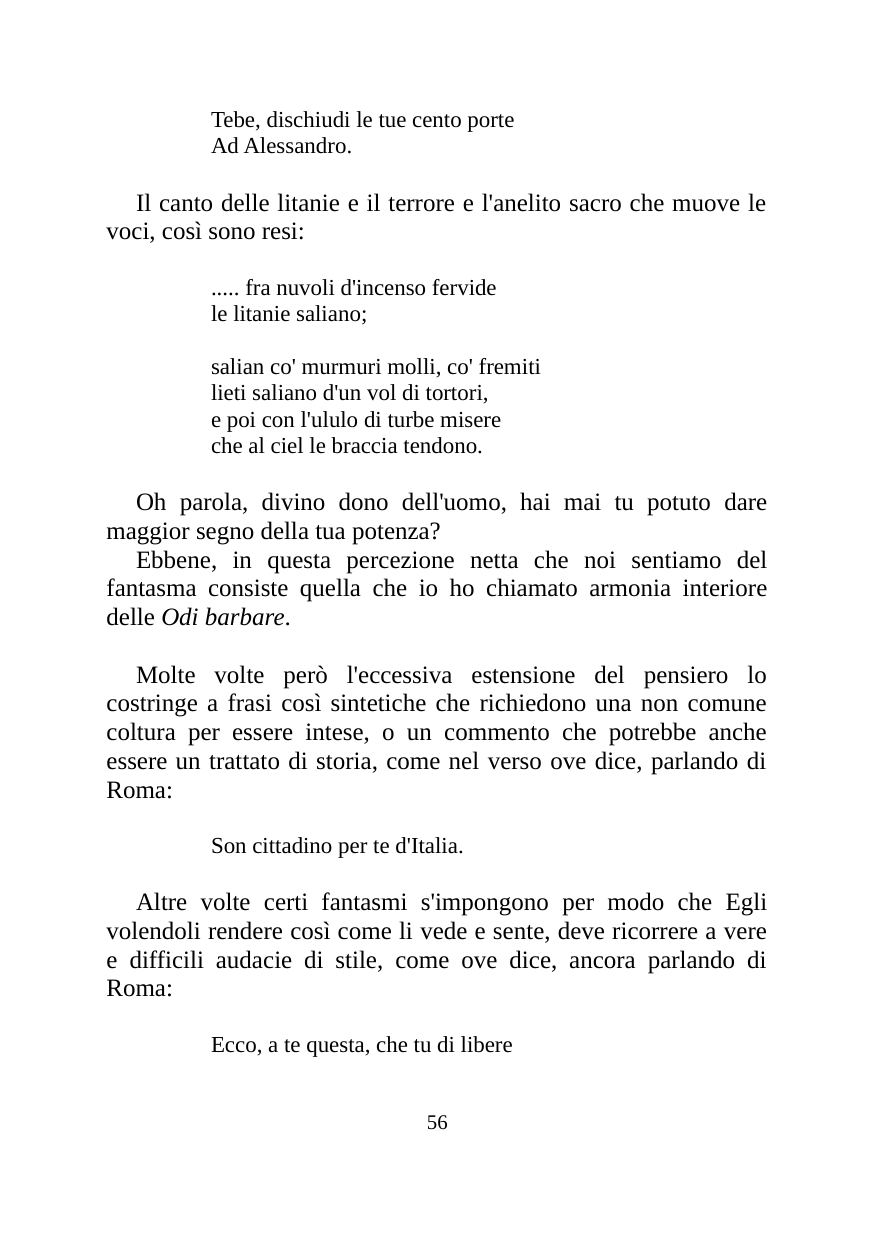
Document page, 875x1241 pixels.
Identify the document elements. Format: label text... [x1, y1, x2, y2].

text Ad Alessandro. [181, 133, 768, 159]
text Tebe, dischiudi le tue cento porte [181, 106, 768, 133]
text Molte volte però l'eccessiva estensione del pensiero lo costringe a frasi così sintetiche che richiedono una non comune coltura per essere intese, o un commento che potrebbe anche essere un trattato di storia, come nel verso ove dice, parlando di Roma: [106, 660, 768, 803]
text Oh parola, divino dono dell'uomo, hai mai tu potuto dare maggior segno della tua potenza? [106, 487, 768, 545]
text lieti saliano d'un vol di tortori, [181, 379, 768, 406]
text Il canto delle litanie e il terrore e l'anelito sacro che muove le voci, così sono resi: [106, 188, 768, 245]
text le litanie saliano; [181, 300, 768, 327]
text che al ciel le braccia tendono. [181, 432, 768, 458]
text Ebbene, in questa percezione netta che noi sentiamo del fantasma consiste quella che io ho chiamato armonia interiore delle Odi barbare. [106, 545, 768, 631]
text e poi con l'ululo di turbe misere [181, 406, 768, 432]
text Son cittadino per te d'Italia. [181, 832, 768, 858]
text Ecco, a te questa, che tu di libere [181, 1031, 768, 1057]
text salian co' murmuri molli, co' fremiti [181, 353, 768, 379]
text Altre volte certi fantasmi s'impongono per modo che Egli volendoli rendere così come li vede e sente, deve ricorrere a vere e difficili audacie di stile, come ove dice, ancora parlando di Roma: [106, 887, 768, 1002]
text ..... fra nuvoli d'incenso fervide [181, 274, 768, 300]
